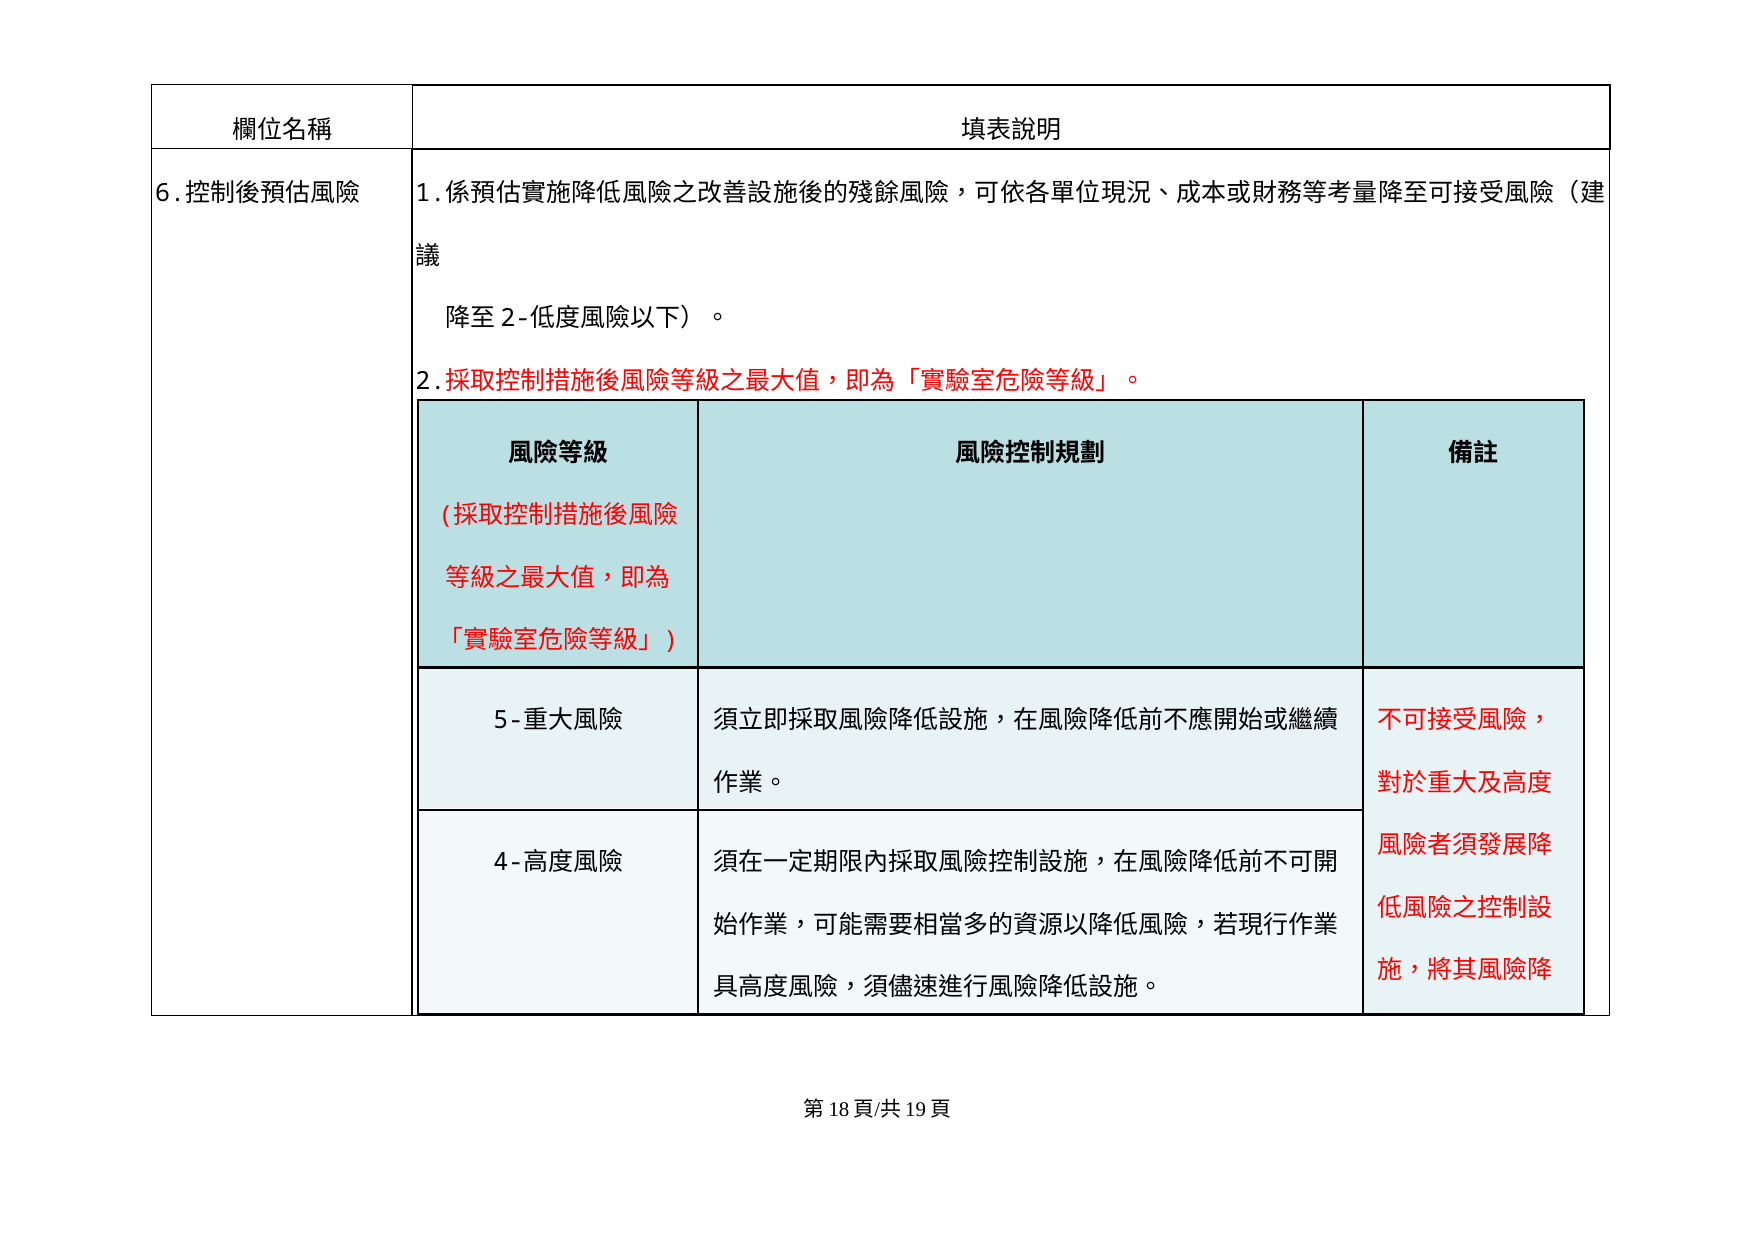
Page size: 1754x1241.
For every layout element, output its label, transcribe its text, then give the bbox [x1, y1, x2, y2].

table_header 欄位名稱 [152, 85, 412, 148]
table_header 填表說明 [413, 86, 1609, 148]
table_cell 6.控制後預估風險 [152, 149, 411, 1015]
table_cell 須立即採取風險降低設施，在風險降低前不應開始或繼續作業。 [699, 669, 1362, 808]
table_cell 不可接受風險，對於重大及高度風險者須發展降低風險之控制設施，將其風險降 [1364, 669, 1583, 1013]
table_cell 須在一定期限內採取風險控制設施，在風險降低前不可開始作業，可能需要相當多的資源以降低風險，若現行作業具高度風險，須儘速進行風險降低設施。 [699, 811, 1362, 1013]
table_header 備註 [1364, 401, 1583, 666]
table_cell 5-重大風險 [419, 669, 697, 808]
table_cell 4-高度風險 [419, 811, 697, 1013]
table_header 風險等級 (採取控制措施後風險等級之最大值，即為「實驗室危險等級」) [419, 401, 697, 666]
table_cell 1.係預估實施降低風險之改善設施後的殘餘風險，可依各單位現況、成本或財務等考量降至可接受風險（建議 降至2-低度風險以下）。 2.採取控制措施後風險等級之最大值，即為「實驗室危險等級」。 [413, 150, 1609, 1015]
table_header 風險控制規劃 [699, 401, 1362, 666]
